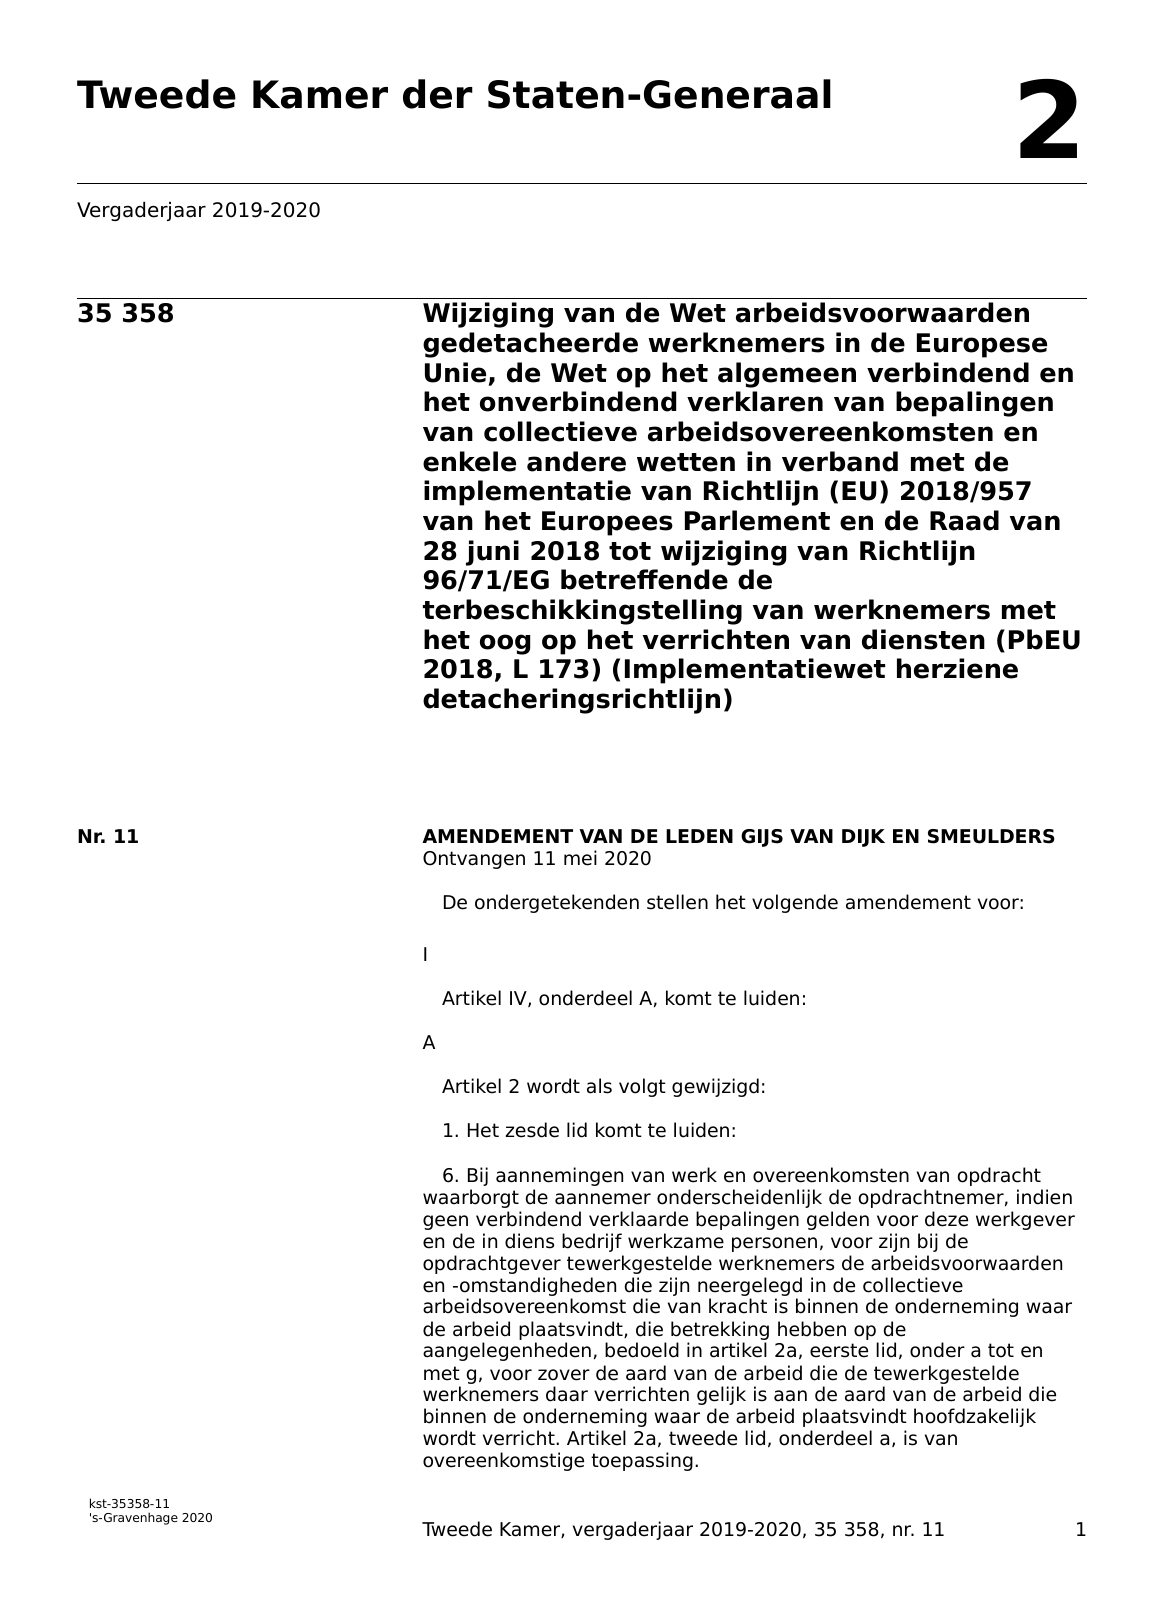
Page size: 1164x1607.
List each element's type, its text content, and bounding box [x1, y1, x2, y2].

text Ontvangen 11 mei 2020 [422, 848, 1087, 869]
subtitle I [422, 944, 1087, 966]
table_cell Vergaderjaar 2019-2020 [77, 184, 1087, 298]
text Artikel IV, onderdeel A, komt te luiden: [422, 988, 1087, 1010]
text De ondergetekenden stellen het volgende amendement voor: [422, 892, 1087, 914]
subtitle 35 358 Wijziging van de Wet arbeidsvoorwaarden gedetacheerde werknemers in de Europese Unie, de Wet op het algemeen verbindend en het onverbindend verklaren van bepalingen van collectieve arbeidsovereenkomsten en enkele andere wetten in verband met de implementatie van Richtlijn (EU) 2018/957 van het Europees Parlement en de Raad van 28 juni 2018 tot wijziging van Richtlijn 96/71/EG betreffende de terbeschikkingstelling van werknemers met het oog op het verrichten van diensten (PbEU 2018, L 173) (Implementatiewet herziene detacheringsrichtlijn) [77, 299, 1087, 714]
text A [422, 1032, 1087, 1054]
subtitle Nr. 11 AMENDEMENT VAN DE LEDEN GIJS VAN DIJK EN SMEULDERS [77, 826, 1087, 848]
text kst-35358-11 [88, 1497, 323, 1511]
table_header Tweede Kamer der Staten-Generaal [77, 59, 886, 183]
text 's-Gravenhage 2020 [88, 1511, 323, 1525]
table_header 2 [886, 59, 1087, 183]
text 1. Het zesde lid komt te luiden: [422, 1120, 1087, 1142]
text Artikel 2 wordt als volgt gewijzigd: [422, 1076, 1087, 1098]
text 6. Bij aannemingen van werk en overeenkomsten van opdracht waarborgt de aannemer onderscheidenlijk de opdrachtnemer, indien geen verbindend verklaarde bepalingen gelden voor deze werkgever en de in diens bedrijf werkzame personen, voor zijn bij de opdrachtgever tewerkgestelde werknemers de arbeidsvoorwaarden en -omstandigheden die zijn neergelegd in de collectieve arbeidsovereenkomst die van kracht is binnen de onderneming waar de arbeid plaatsvindt, die betrekking hebben op de aangelegenheden, bedoeld in artikel 2a, eerste lid, onder a tot en met g, voor zover de aard van de arbeid die de tewerkgestelde werknemers daar verrichten gelijk is aan de aard van de arbeid die binnen de onderneming waar de arbeid plaatsvindt hoofdzakelijk wordt verricht. Artikel 2a, tweede lid, onderdeel a, is van overeenkomstige toepassing. [422, 1164, 1087, 1472]
